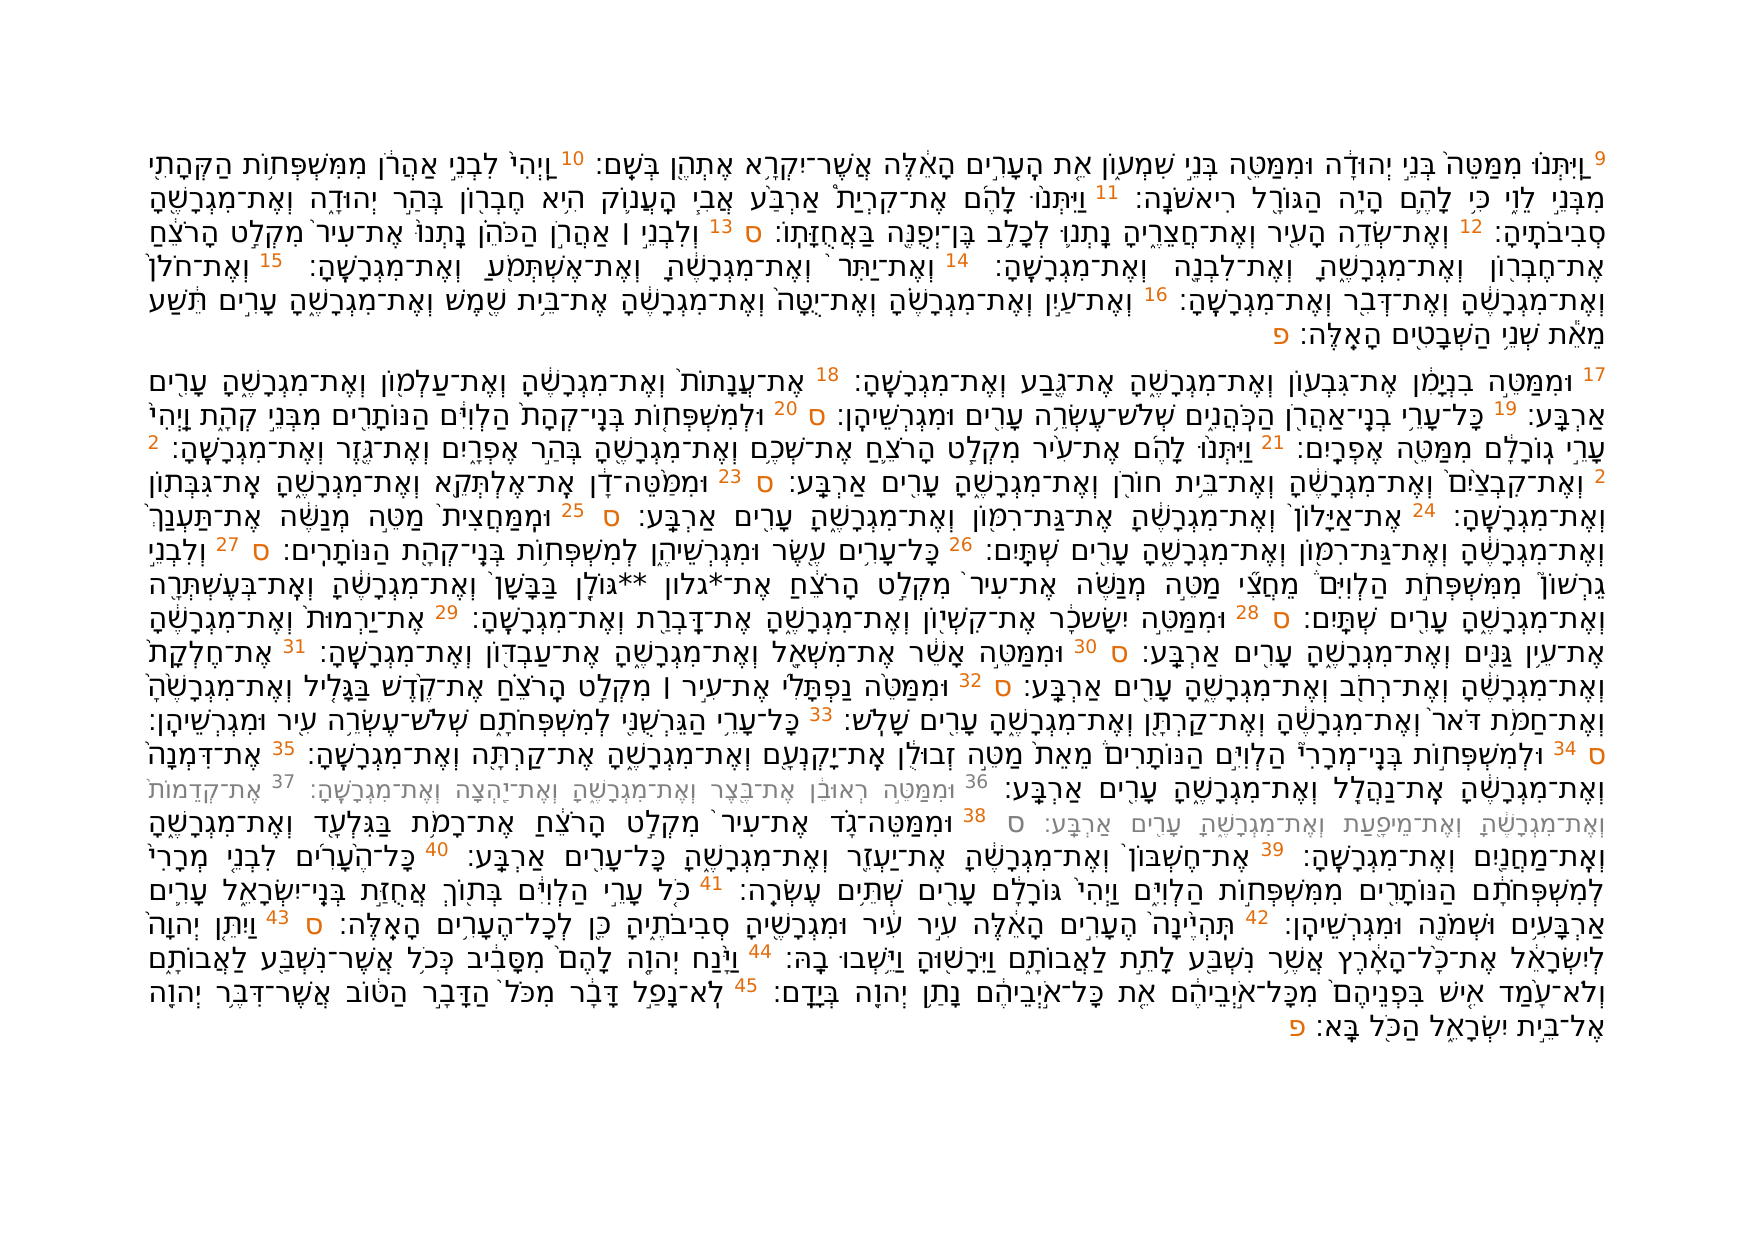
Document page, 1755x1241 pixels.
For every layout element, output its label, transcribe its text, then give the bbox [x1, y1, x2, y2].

text 9 וֽ͏ַיִּתְּנ֗וּ מִמַּטֵּה֙ בְּנֵ֣י יְהוּדָ֔ה וּמִמַּטֵּ֖ה בְּנֵ֣י שִׁמְע֑וֹן אֵ֚ת הֶֽעָרִ֣ים הָאֵ֔לֶּה אֲשֶׁר־יִקְרָ֥א אֶתְהֶ֖ן בְּשֵֽׁם׃ ‬‬10 וֽ͏ַיְהִי֙ לִבְנֵ֣י אַהֲרֹ֔ן מִמִּשְׁפְּח֥וֹת הַקְּהָתִ֖י מִבְּנֵ֣י לֵוִ֑י כִּ֥י לָהֶ֛ם הָיָ֥ה הַגּוֹרָ֖ל רִיאשֹׁנָֽה׃ ‬‬11 וַיִּתְּנ֨וּ לָהֶ֜ם אֶת־קִרְיַת֩ אַרְבַּ֨ע אֲבִ֧י הָֽעֲנ֛וֹק הִ֥יא חֶבְר֖וֹן בְּהַ֣ר יְהוּדָ֑ה וְאֶת־מִגְרָשֶׁ֖הָ סְבִיבֹתֶֽיהָ׃ ‬‬12 וְאֶת־שְׂדֵ֥ה הָעִ֖יר וְאֶת־חֲצֵרֶ֑יהָ נָֽ‬‏תְנ֛וּ לְכָלֵ֥ב בֶּן־יְפֻנֶּ֖ה בַּאֲחֻזָּתֽוֹ׃ ס ‬‬‬13 וְלִבְנֵ֣י ׀ אַהֲרֹ֣ן הַכֹּהֵ֗ן נָֽתְנוּ֙ אֶת־עִיר֙ מִקְלַ֣ט הָרֹצֵ֔חַ אֶת־חֶבְר֖וֹן וְאֶת־מִגְרָשֶׁ֑הָ וְאֶת־לִבְנָ֖ה וְאֶת־מִגְרָשֶֽׁהָ׃ ‬‬14 וְאֶת־יַתִּר֙ וְאֶת־מִגְרָשֶׁ֔הָ וְאֶת־אֶשְׁתְּמֹ֖עַ וְאֶת־מִגְרָשֶֽׁהָ׃ ‬‬15 וְאֶת־חֹלֹן֙ וְאֶת־מִגְרָשֶׁ֔הָ וְאֶת־דְּבִ֖ר וְאֶת־מִגְרָשֶֽׁהָ׃ ‬‬16 וְאֶת־עַ֣יִן וְאֶת־מִגְרָשֶׁ֗הָ וְאֶת־יֻטָּה֙ וְאֶת־מִגְרָשֶׁ֔הָ אֶת־בֵּ֥ית שֶׁ֖מֶשׁ וְאֶת־מִגְרָשֶׁ֑הָ עָרִ֣ים תֵּ֔שַׁע מֵאֵ֕ת שְׁנֵ֥י הַשְּׁבָטִ֖ים הָאֵֽלֶּה׃ פ ‬‬ [148, 148, 1606, 351]
text 17 וּמִמַּטֵּ֣ה בִנְיָמִ֔ן אֶת־גִּבְע֖וֹן וְאֶת־מִגְרָשֶׁ֑הָ אֶת־גֶּ֖בַע וְאֶת־מִגְרָשֶֽׁהָ׃ ‬‬18 אֶת־עֲנָתוֹת֙ וְאֶת־מִגְרָשֶׁ֔הָ וְאֶת־עַלְמ֖וֹן וְאֶת־מִגְרָשֶׁ֑הָ עָרִ֖ים אַרְבַּֽע׃ ‬‬19 כָּל־עָרֵ֥י בְנֵֽי־אַהֲרֹ֖ן הַכֹּֽהֲנִ֑ים שְׁלֹשׁ־עֶשְׂרֵ֥ה עָרִ֖ים וּמִגְרְשֵׁיהֶֽן׃ ס ‬‬20 וּלְמִשְׁפְּח֤וֹת בְּנֵֽי־קְהָת֙ הַלְוִיִּ֔ם הַנּוֹתָרִ֖ים מִבְּנֵ֣י קְהָ֑ת וַֽיְהִי֙ עָרֵ֣י גֽוֹרָלָ֔ם מִמַּטֵּ֖ה אֶפְרָֽיִם׃ ‬‬21 וַיִּתְּנ֨וּ לָהֶ֜ם אֶת־עִ֨יר מִקְלַ֧ט הָרֹצֵ֛חַ אֶת־שְׁכֶ֥ם וְאֶת־מִגְרָשֶׁ֖הָ בְּהַ֣ר אֶפְרָ֑יִם וְאֶת־גֶּ֖זֶר וְאֶת־מִגְרָשֶֽׁהָ׃ ‬‬22 וְאֶת־קִבְצַ֙יִם֙ וְאֶת־מִגְרָשֶׁ֔הָ וְאֶת־בֵּ֥ית חוֹרֹ֖ן וְאֶת־מִגְרָשֶׁ֑הָ עָרִ֖ים אַרְבַּֽע׃ ס ‬‬23 וּמִמַּ֨טֵּה־דָ֔ן אֶֽת־אֶלְתְּקֵ֖א וְאֶת־מִגְרָשֶׁ֑הָ אֶֽת־גִּבְּת֖וֹן וְאֶת־מִגְרָשֶֽׁהָ׃ ‬‬24 אֶת־אַיָּלוֹן֙ וְאֶת־מִגְרָשֶׁ֔הָ אֶת־גַּת־רִמּ֖וֹן וְאֶת־מִגְרָשֶׁ֑הָ עָרִ֖ים אַרְבַּֽע׃ ס ‬‬25 וּמִֽמַּחֲצִית֙ מַטֵּ֣ה מְנַשֶּׁ֔ה אֶת־תַּעְנַךְ֙ וְאֶת־מִגְרָשֶׁ֔הָ וְאֶת־גַּת־רִמּ֖וֹן וְאֶת־מִגְרָשֶׁ֑הָ עָרִ֖ים שְׁתָּֽיִם׃ ‬‬26 כָּל־עָרִ֥ים עֶ֖שֶׂר וּמִגְרְשֵׁיהֶ֑ן לְמִשְׁפְּח֥וֹת בְּנֵֽי־קְהָ֖ת הַנּוֹתָרִֽים׃ ס ‬‬27 וְלִבְנֵ֣י גֵרְשׁוֹן֮ מִמִּשְׁפְּחֹ֣ת הַלְוִיִּם֒ מֵחֲצִ֞י מַטֵּ֣ה מְנַשֶּׁ֗ה אֶת־עִיר֙ מִקְלַ֣ט הָרֹצֵ֔חַ אֶת־*גלון **גּוֹלָ֤ן בַּבָּשָׁן֙ וְאֶת־מִגְרָשֶׁ֔הָ וְאֶֽת־בְּעֶשְׁתְּרָ֖ה וְאֶת־מִגְרָשֶׁ֑הָ עָרִ֖ים שְׁתָּֽיִם׃ ס ‬‬28 וּמִמַּטֵּ֣ה יִשָׂשכָ֔ר אֶת־קִשְׁי֖וֹן וְאֶת־מִגְרָשֶׁ֑הָ אֶת־דָּֽבְרַ֖ת וְאֶת־מִגְרָשֶֽׁהָ׃ ‬‬29 אֶת־יַרְמוּת֙ וְאֶת־מִגְרָשֶׁ֔הָ אֶת־עֵ֥ין גַּנִּ֖ים וְאֶת־מִגְרָשֶׁ֑הָ עָרִ֖ים אַרְבַּֽע׃ ס ‬‬30 וּמִמַּטֵּ֣ה אָשֵׁ֔ר אֶת־מִשְׁאָ֖ל וְאֶת־מִגְרָשֶׁ֑הָ אֶת־עַבְדּ֖וֹן וְאֶת־מִגְרָשֶֽׁהָ׃ ‬‬31 אֶת־חֶלְקָת֙ וְאֶת־מִגְרָשֶׁ֔הָ וְאֶת־רְחֹ֖ב וְאֶת־מִגְרָשֶׁ֑הָ עָרִ֖ים אַרְבַּֽע׃ ס ‬‬32 וּמִמַּטֵּ֨ה נַפְתָּלִ֜י אֶת־עִ֣יר ׀ מִקְלַ֣ט הָֽרֹצֵ֗חַ אֶת־קֶ֨דֶשׁ בַּגָּלִ֤יל וְאֶת־מִגְרָשֶׁ֙הָ֙ וְאֶת־חַמֹּ֥ת דֹּאר֙ וְאֶת־מִגְרָשֶׁ֔הָ וְאֶת־קַרְתָּ֖ן וְאֶת־מִגְרָשֶׁ֑הָ עָרִ֖ים שָׁלֹֽשׁ׃ ‬‬33 כָּל־עָרֵ֥י הַגֵּרְשֻׁנִּ֖י לְמִשְׁפְּחֹתָ֑ם שְׁלֹשׁ־עֶשְׂרֵ֥ה עִ֖יר וּמִגְרְשֵׁיהֶֽן׃ ס ‬‬34 וּלְמִשְׁפְּח֣וֹת בְּנֵֽי־מְרָרִי֮ הַלְוִיִּ֣ם הַנּוֹתָרִים֒ מֵאֵת֙ מַטֵּ֣ה זְבוּלֻ֔ן אֶֽת־יָקְנְעָ֖ם וְאֶת־מִגְרָשֶׁ֑הָ אֶת־קַרְתָּ֖ה וְאֶת־מִגְרָשֶֽׁהָ׃ ‬‬35 אֶת־דִּמְנָה֙ וְאֶת־מִגְרָשֶׁ֔הָ אֶֽת־נַהֲלָ֖ל וְאֶת־מִגְרָשֶׁ֑הָ עָרִ֖ים אַרְבַּֽע׃ 36 ‬‬וּמִמַּטֵּ֣ה רְאוּבֵ֔ן אֶת־בֶּ֖צֶר וְאֶת־מִגְרָשֶׁ֑הָ וְאֶת־יַ֖הְצָה וְאֶת־מִגְרָשֶֽׁהָ׃ 37 אֶת־קְדֵמוֹת֙ וְאֶת־מִגְרָשֶׁ֔הָ וְאֶת־מֵיפָ֖עַת וְאֶת־מִגְרָשֶׁ֑הָ עָרִ֖ים אַרְבַּֽע׃ ס ‬‬‬‬38 וּמִמַּטֵּה־גָ֗ד אֶת־עִיר֙ מִקְלַ֣ט הָרֹצֵ֔חַ אֶת־רָמֹ֥ת בַּגִּלְעָ֖ד וְאֶת־מִגְרָשֶׁ֑הָ וְאֶֽת־מַחֲנַ֖יִם וְאֶת־מִגְרָשֶֽׁהָ׃ ‬‬39 אֶת־חֶשְׁבּוֹן֙ וְאֶת־מִגְרָשֶׁ֔הָ אֶת־יַעְזֵ֖ר וְאֶת־מִגְרָשֶׁ֑הָ כָּל־עָרִ֖ים אַרְבַּֽע׃ ‬‬40 כָּל־הֶ֨עָרִ֜ים לִבְנֵ֤י מְרָרִי֙ לְמִשְׁפְּחֹתָ֔ם הַנּוֹתָרִ֖ים מִמִּשְׁפְּח֣וֹת הַלְוִיִּ֑ם וַיְהִי֙ גּוֹרָלָ֔ם עָרִ֖ים שְׁתֵּ֥ים עֶשְׂרֵֽה׃ ‬‬41 כֹּ֚ל עָרֵ֣י הַלְוִיִּ֔ם בְּת֖וֹךְ אֲחֻזַּ֣ת בְּנֵֽי־יִשְׂרָאֵ֑ל עָרִ֛ים אַרְבָּעִ֥ים וּשְׁמֹנֶ֖ה וּמִגְרְשֵׁיהֶֽן׃ ‬‬42 תִּֽהְיֶ֙ינָה֙ הֶעָרִ֣ים הָאֵ֔לֶּה עִ֣יר עִ֔יר וּמִגְרָשֶׁ֖יהָ סְבִיבֹתֶ֑יהָ כֵּ֖ן לְכָל־הֶעָרִ֥ים הָאֵֽלֶּה׃ ס ‬‬43 וַיִתֵּ֤ן יְהוָה֙ לְיִשְׂרָאֵ֔ל אֶת־כָּ֨ל־הָאָ֔רֶץ אֲשֶׁ֥ר נִשְׁבַּ֖ע לָתֵ֣ת לַאֲבוֹתָ֑ם וַיִּרָשׁ֖וּהָ וַיֵּ֥שְׁבוּ בָֽהּ׃ ‬44 וַיָּ֨נַח יְהוָ֤ה לָהֶם֙ מִסָּבִ֔יב כְּכֹ֥ל אֲשֶׁר־נִשְׁבַּ֖ע לַאֲבוֹתָ֑ם וְלֹא־עָ֨מַד אִ֤ישׁ בִּפְנֵיהֶם֙ מִכָּל־אֹ֣יְבֵיהֶ֔ם אֵ֚ת כָּל־אֹ֣יְבֵיהֶ֔ם נָתַ֥ן יְהוָ֖ה בְּיָדָֽם׃ ‬‬45 לֹֽא־נָפַ֣ל דָּבָ֔ר מִכֹּל֙ הַדָּבָ֣ר הַטּ֔וֹב אֲשֶׁר־דִּבֶּ֥ר יְהוָ֖ה אֶל־בֵּ֣ית יִשְׂרָאֵ֑ל הַכֹּ֖ל בָּֽא׃ פ ‬‬ [148, 364, 1606, 1043]
